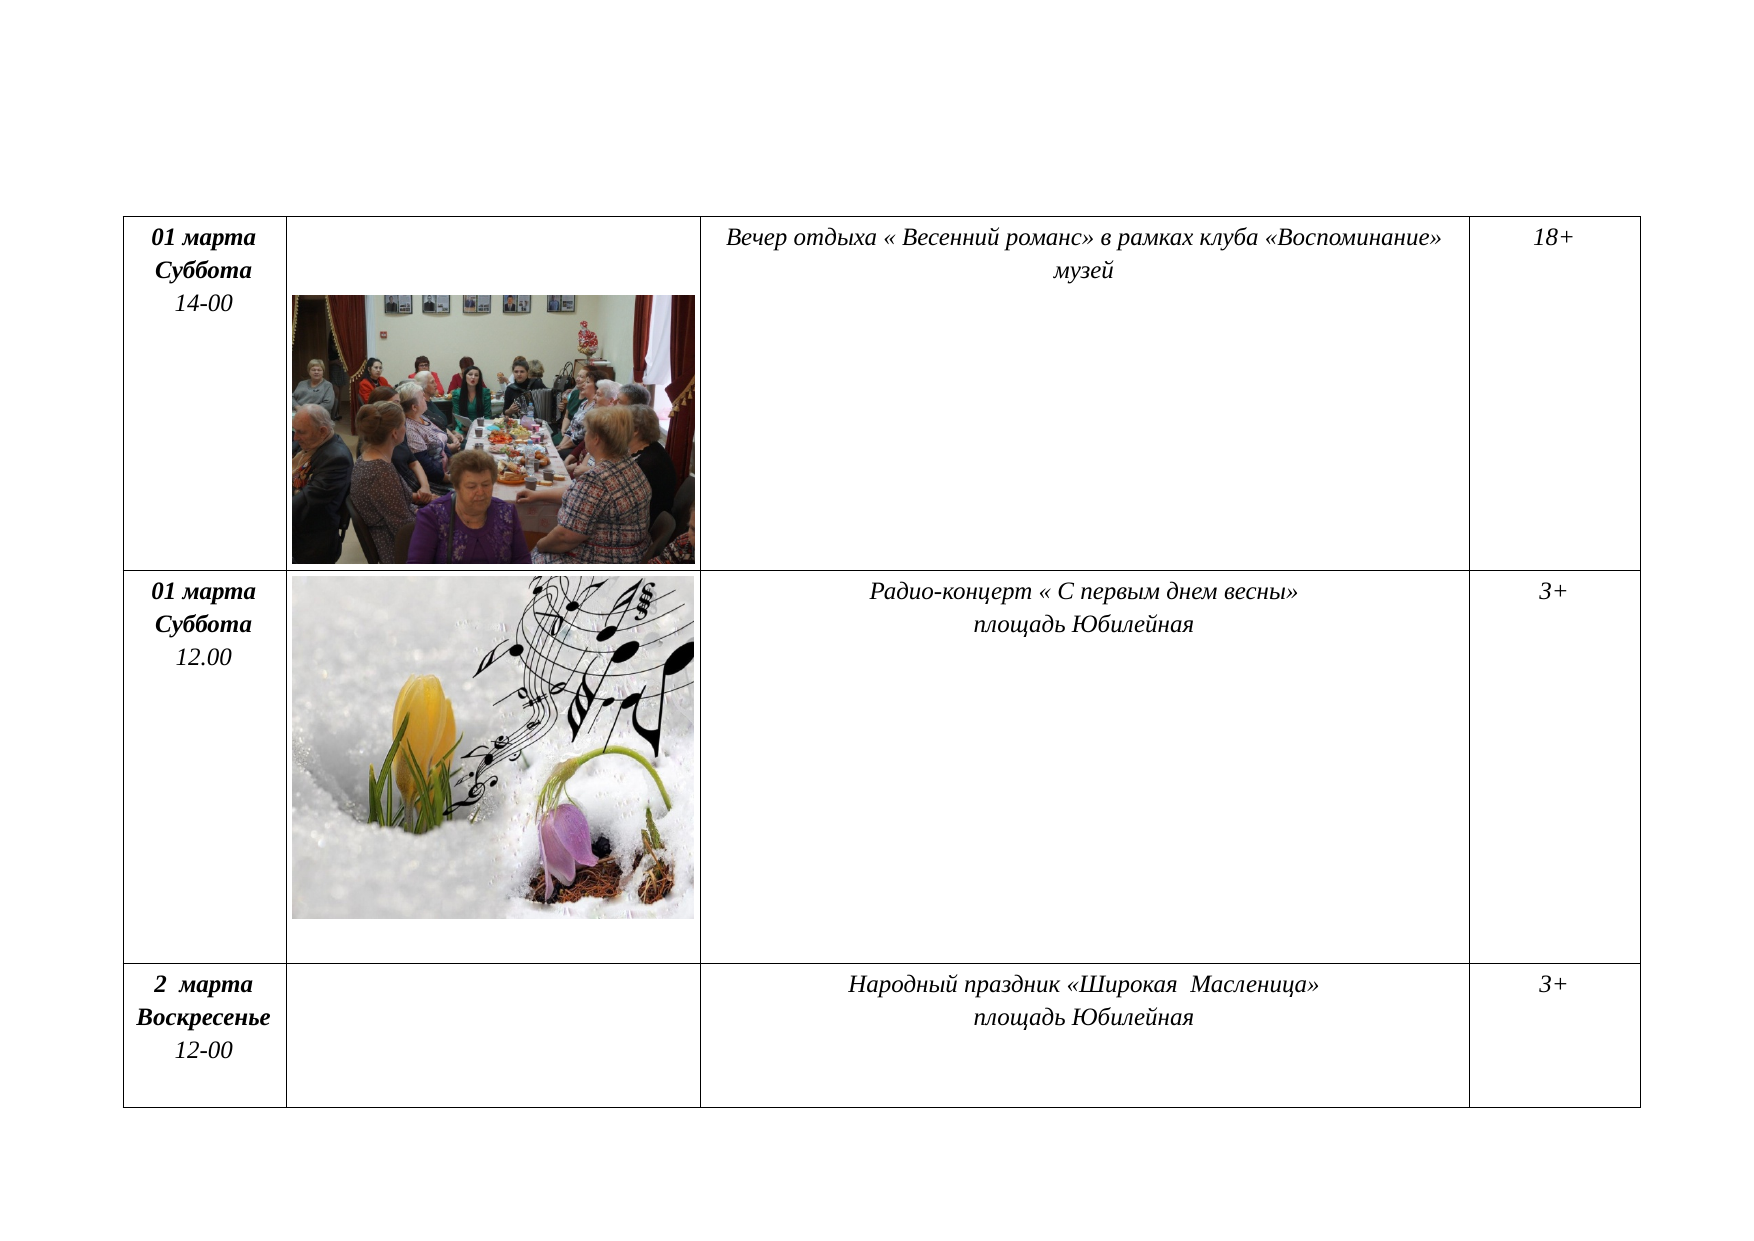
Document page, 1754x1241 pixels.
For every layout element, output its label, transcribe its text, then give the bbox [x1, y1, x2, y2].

table_cell [287, 964, 700, 1107]
table_cell Народный праздник «Широкая Масленица» площадь Юбилейная [701, 964, 1469, 1107]
table_cell Радио-концерт « С первым днем весны» площадь Юбилейная [701, 571, 1469, 963]
table_header [287, 217, 700, 570]
table_header Вечер отдыха « Весенний романс» в рамках клуба «Воспоминание» музей [701, 217, 1469, 570]
table_cell [287, 571, 700, 963]
table_cell 2 марта Воскресенье 12-00 [124, 964, 286, 1107]
table_cell 3+ [1470, 571, 1640, 963]
table_header 18+ [1470, 217, 1640, 570]
table_header 01 марта Суббота 14-00 [124, 217, 286, 570]
table_cell 3+ [1470, 964, 1640, 1107]
table_cell 01 марта Суббота 12.00 [124, 571, 286, 963]
